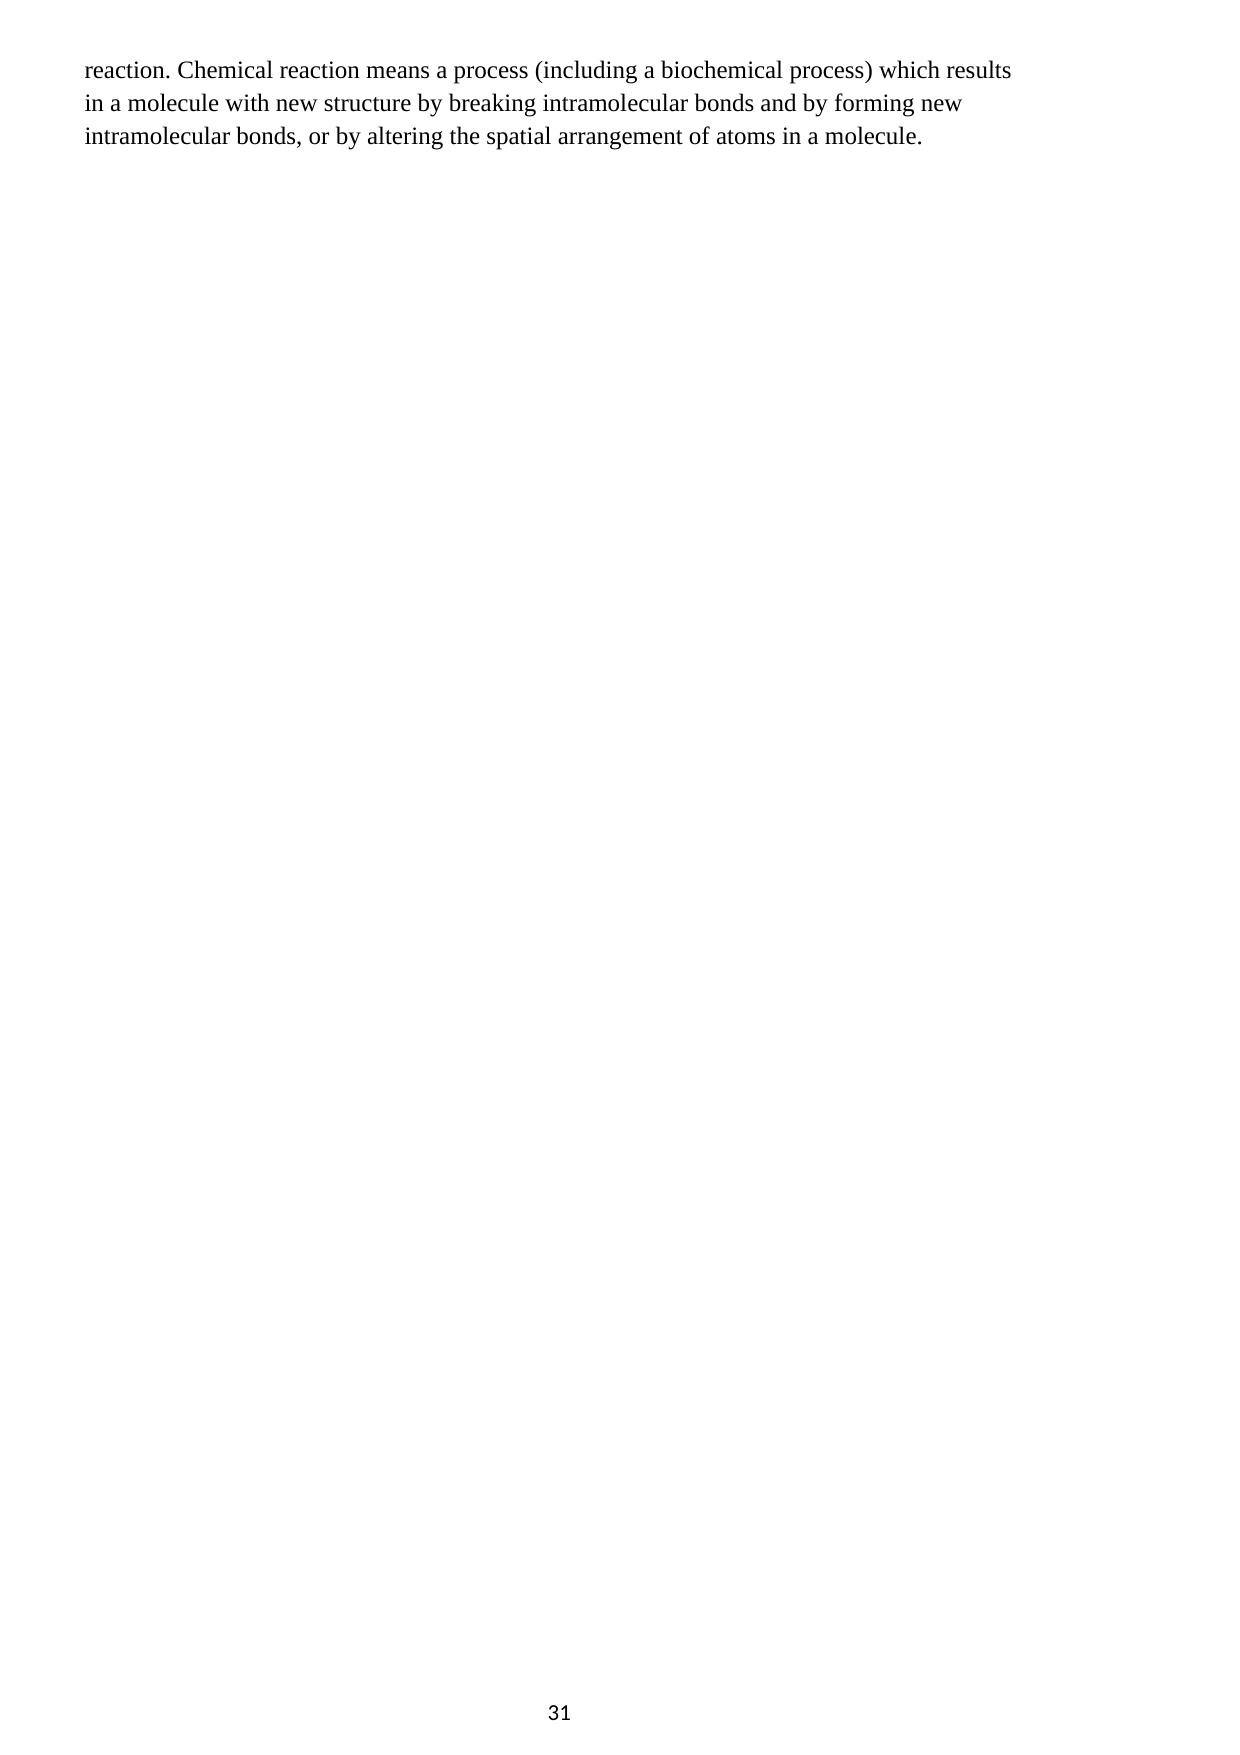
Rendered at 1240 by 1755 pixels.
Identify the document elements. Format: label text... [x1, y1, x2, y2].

text reaction. Chemical reaction means a process (including a biochemical process) which results in a molecule with new structure by breaking intramolecular bonds and by forming new intramolecular bonds, or by altering the spatial arrangement of atoms in a molecule. [84, 55, 1034, 150]
